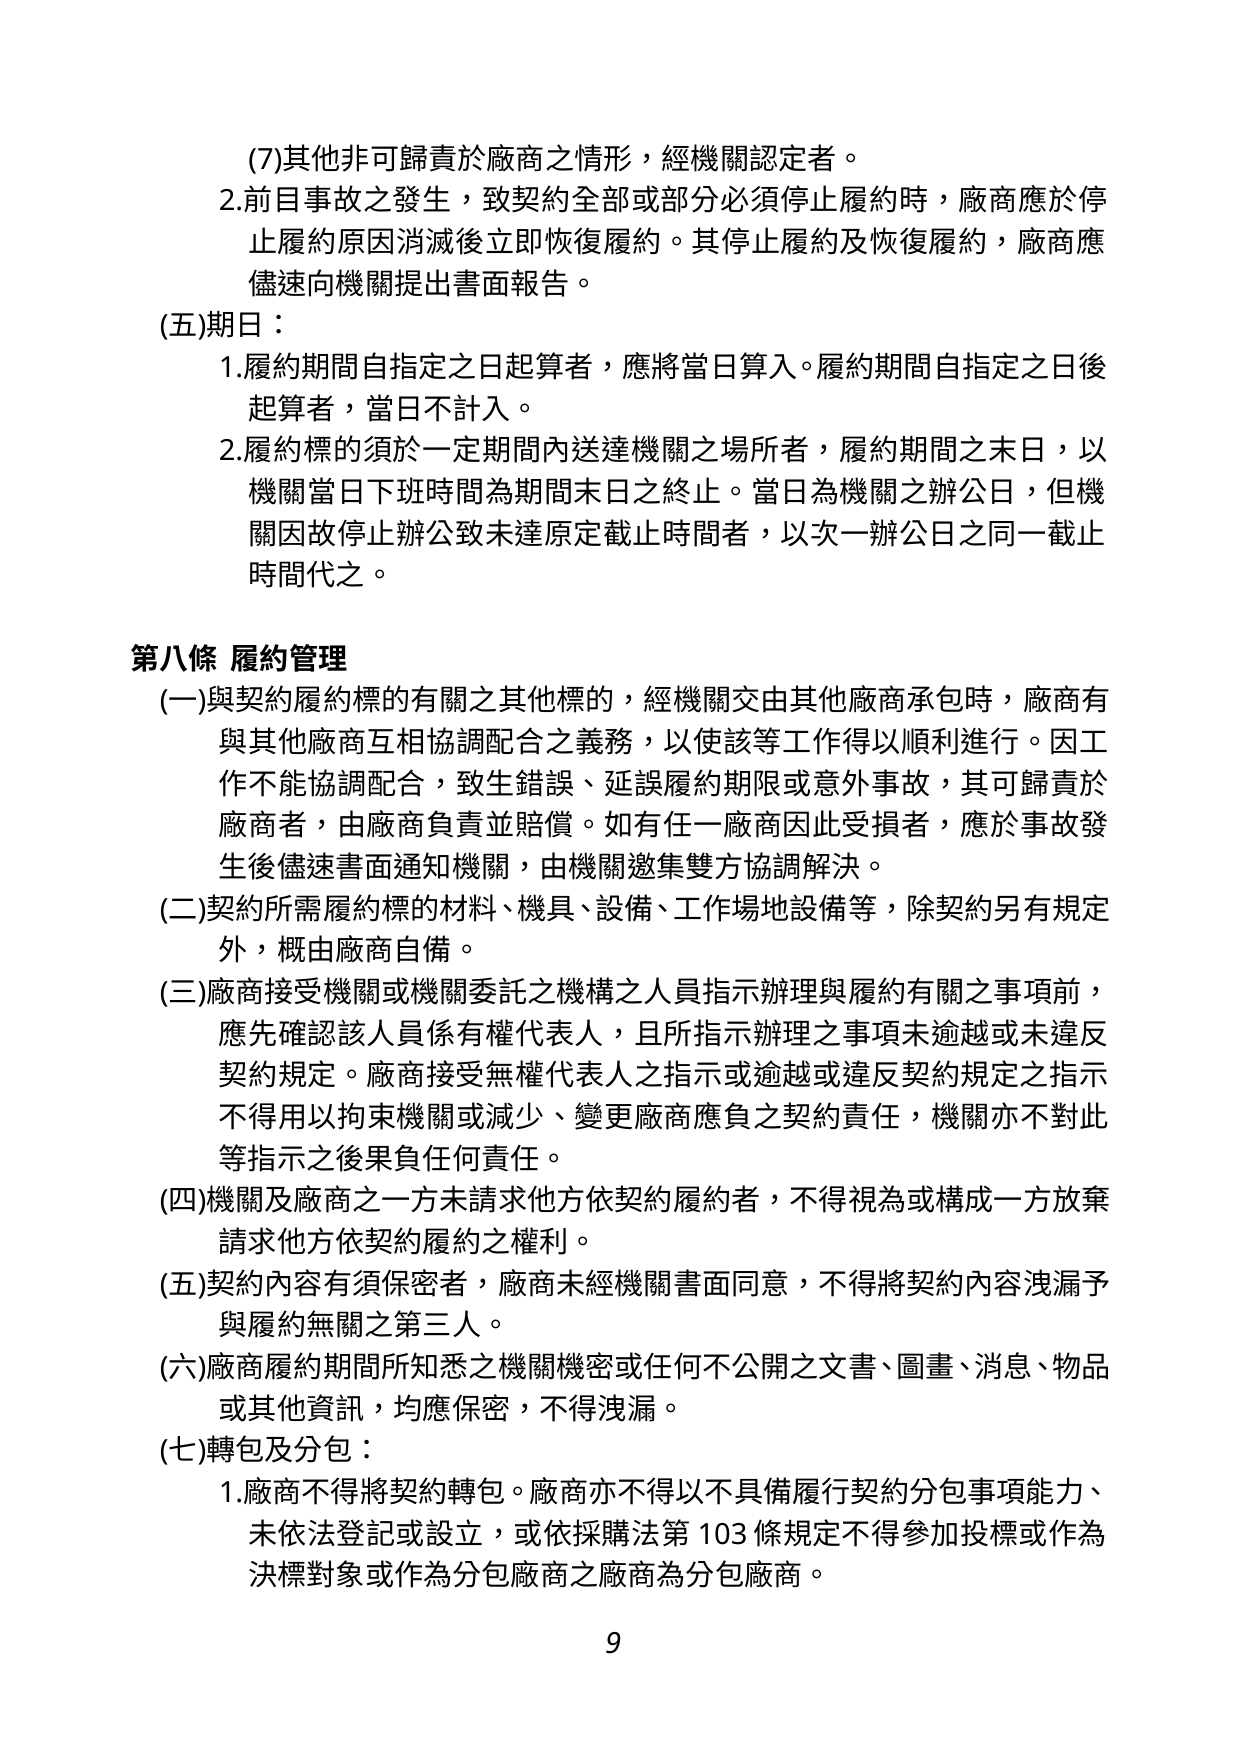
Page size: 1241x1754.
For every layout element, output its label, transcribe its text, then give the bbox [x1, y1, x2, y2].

text 第八條 履約管理 [130, 636, 1110, 677]
text (六)廠商履約期間所知悉之機關機密或任何不公開之文書、圖畫、消息、物品或其他資訊，均應保密，不得洩漏。 [159, 1344, 1110, 1427]
text (一)與契約履約標的有關之其他標的，經機關交由其他廠商承包時，廠商有與其他廠商互相協調配合之義務，以使該等工作得以順利進行。因工作不能協調配合，致生錯誤、延誤履約期限或意外事故，其可歸責於廠商者，由廠商負責並賠償。如有任一廠商因此受損者，應於事故發生後儘速書面通知機關，由機關邀集雙方協調解決。 [159, 677, 1110, 886]
text 2.履約標的須於一定期間內送達機關之場所者，履約期間之末日，以機關當日下班時間為期間末日之終止。當日為機關之辦公日，但機關因故停止辦公致未達原定截止時間者，以次一辦公日之同一截止時間代之。 [218, 427, 1108, 594]
text (三)廠商接受機關或機關委託之機構之人員指示辦理與履約有關之事項前，應先確認該人員係有權代表人，且所指示辦理之事項未逾越或未違反契約規定。廠商接受無權代表人之指示或逾越或違反契約規定之指示，不得用以拘束機關或減少、變更廠商應負之契約責任，機關亦不對此等指示之後果負任何責任。 [159, 969, 1110, 1177]
text 1.廠商不得將契約轉包。廠商亦不得以不具備履行契約分包事項能力、未依法登記或設立，或依採購法第103條規定不得參加投標或作為決標對象或作為分包廠商之廠商為分包廠商。 [218, 1469, 1108, 1594]
text (七)轉包及分包： [159, 1427, 1110, 1469]
text 1.履約期間自指定之日起算者，應將當日算入。履約期間自指定之日後起算者，當日不計入。 [218, 344, 1108, 427]
text (二)契約所需履約標的材料、機具、設備、工作場地設備等，除契約另有規定外，概由廠商自備。 [159, 886, 1110, 969]
text (四)機關及廠商之一方未請求他方依契約履約者，不得視為或構成一方放棄請求他方依契約履約之權利。 [159, 1177, 1110, 1261]
text 2.前目事故之發生，致契約全部或部分必須停止履約時，廠商應於停止履約原因消滅後立即恢復履約。其停止履約及恢復履約，廠商應儘速向機關提出書面報告。 [218, 177, 1108, 302]
text (7)其他非可歸責於廠商之情形，經機關認定者。 [248, 136, 1110, 177]
text (五)契約內容有須保密者，廠商未經機關書面同意，不得將契約內容洩漏予與履約無關之第三人。 [159, 1261, 1110, 1344]
text (五)期日： [159, 302, 1110, 344]
